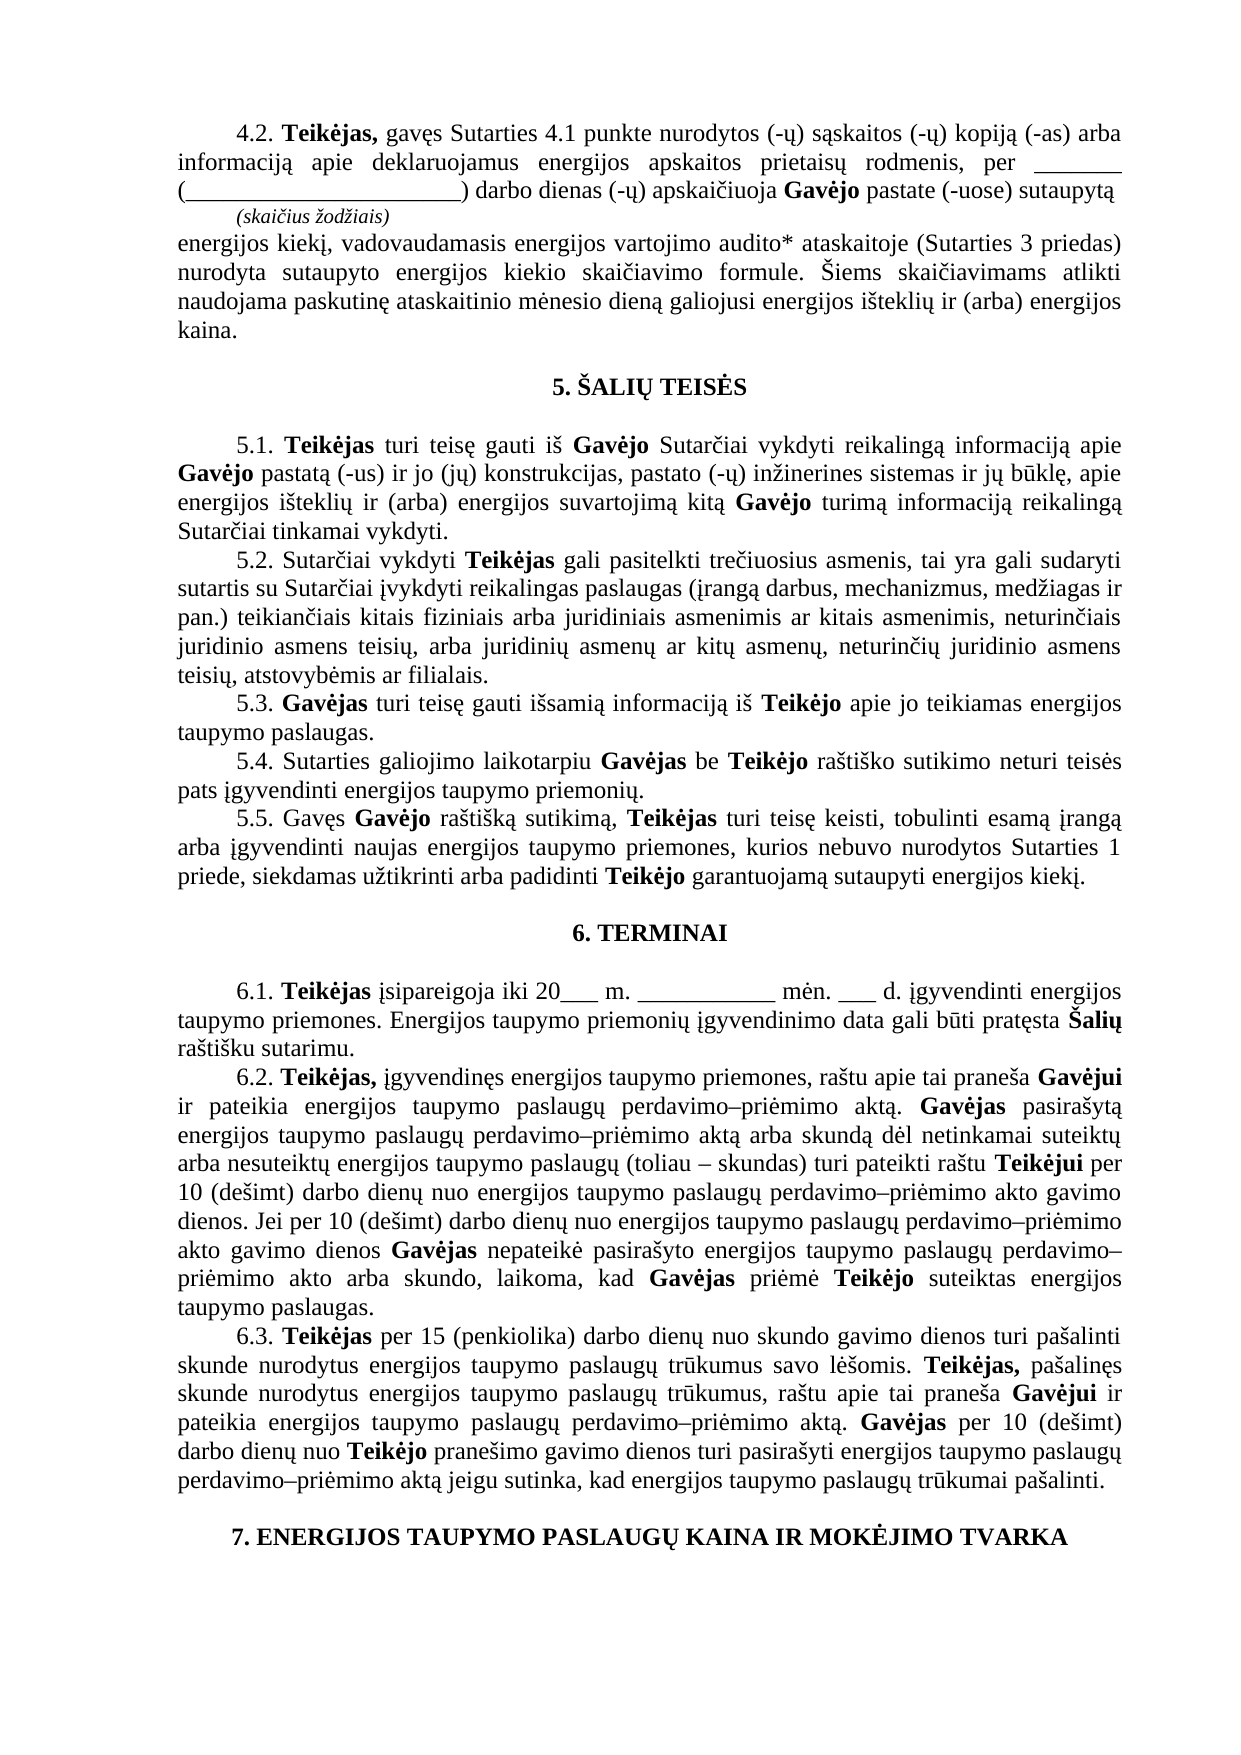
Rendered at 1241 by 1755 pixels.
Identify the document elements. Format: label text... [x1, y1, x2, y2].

text 5. ŠALIŲ TEISĖS [177, 372, 1122, 401]
text 4.2. Teikėjas, gavęs Sutarties 4.1 punkte nurodytos (-ų) sąskaitos (-ų) kopiją (-as) arba informaciją apie deklaruojamus energijos apskaitos prietaisų rodmenis, per _______ (______________________) darbo dienas (-ų) apskaičiuoja Gavėjo pastate (-uose) sutaupytą [177, 118, 1122, 204]
text 5.5. Gavęs Gavėjo raštišką sutikimą, Teikėjas turi teisę keisti, tobulinti esamą įrangą arba įgyvendinti naujas energijos taupymo priemones, kurios nebuvo nurodytos Sutarties 1 priede, siekdamas užtikrinti arba padidinti Teikėjo garantuojamą sutaupyti energijos kiekį. [177, 803, 1122, 890]
text 5.2. Sutarčiai vykdyti Teikėjas gali pasitelkti trečiuosius asmenis, tai yra gali sudaryti sutartis su Sutarčiai įvykdyti reikalingas paslaugas (įrangą darbus, mechanizmus, medžiagas ir pan.) teikiančiais kitais fiziniais arba juridiniais asmenimis ar kitais asmenimis, neturinčiais juridinio asmens teisių, arba juridinių asmenų ar kitų asmenų, neturinčių juridinio asmens teisių, atstovybėmis ar filialais. [177, 545, 1122, 688]
text 5.1. Teikėjas turi teisę gauti iš Gavėjo Sutarčiai vykdyti reikalingą informaciją apie Gavėjo pastatą (-us) ir jo (jų) konstrukcijas, pastato (-ų) inžinerines sistemas ir jų būklę, apie energijos išteklių ir (arba) energijos suvartojimą kitą Gavėjo turimą informaciją reikalingą Sutarčiai tinkamai vykdyti. [177, 430, 1122, 545]
text energijos kiekį, vadovaudamasis energijos vartojimo audito* ataskaitoje (Sutarties 3 priedas) nurodyta sutaupyto energijos kiekio skaičiavimo formule. Šiems skaičiavimams atlikti naudojama paskutinę ataskaitinio mėnesio dieną galiojusi energijos išteklių ir (arba) energijos kaina. [177, 228, 1122, 343]
text 7. ENERGIJOS TAUPYMO PASLAUGŲ KAINA IR MOKĖJIMO TVARKA [177, 1522, 1122, 1551]
text 6.2. Teikėjas, įgyvendinęs energijos taupymo priemones, raštu apie tai praneša Gavėjui ir pateikia energijos taupymo paslaugų perdavimo–priėmimo aktą. Gavėjas pasirašytą energijos taupymo paslaugų perdavimo–priėmimo aktą arba skundą dėl netinkamai suteiktų arba nesuteiktų energijos taupymo paslaugų (toliau – skundas) turi pateikti raštu Teikėjui per 10 (dešimt) darbo dienų nuo energijos taupymo paslaugų perdavimo–priėmimo akto gavimo dienos. Jei per 10 (dešimt) darbo dienų nuo energijos taupymo paslaugų perdavimo–priėmimo akto gavimo dienos Gavėjas nepateikė pasirašyto energijos taupymo paslaugų perdavimo–priėmimo akto arba skundo, laikoma, kad Gavėjas priėmė Teikėjo suteiktas energijos taupymo paslaugas. [177, 1062, 1122, 1321]
text 6. TERMINAI [177, 918, 1122, 947]
text 5.4. Sutarties galiojimo laikotarpiu Gavėjas be Teikėjo raštiško sutikimo neturi teisės pats įgyvendinti energijos taupymo priemonių. [177, 746, 1122, 803]
text (skaičius žodžiais) [177, 204, 1122, 228]
text 5.3. Gavėjas turi teisę gauti išsamią informaciją iš Teikėjo apie jo teikiamas energijos taupymo paslaugas. [177, 688, 1122, 746]
text 6.1. Teikėjas įsipareigoja iki 20___ m. ___________ mėn. ___ d. įgyvendinti energijos taupymo priemones. Energijos taupymo priemonių įgyvendinimo data gali būti pratęsta Šalių raštišku sutarimu. [177, 976, 1122, 1062]
text 6.3. Teikėjas per 15 (penkiolika) darbo dienų nuo skundo gavimo dienos turi pašalinti skunde nurodytus energijos taupymo paslaugų trūkumus savo lėšomis. Teikėjas, pašalinęs skunde nurodytus energijos taupymo paslaugų trūkumus, raštu apie tai praneša Gavėjui ir pateikia energijos taupymo paslaugų perdavimo–priėmimo aktą. Gavėjas per 10 (dešimt) darbo dienų nuo Teikėjo pranešimo gavimo dienos turi pasirašyti energijos taupymo paslaugų perdavimo–priėmimo aktą jeigu sutinka, kad energijos taupymo paslaugų trūkumai pašalinti. [177, 1321, 1122, 1493]
